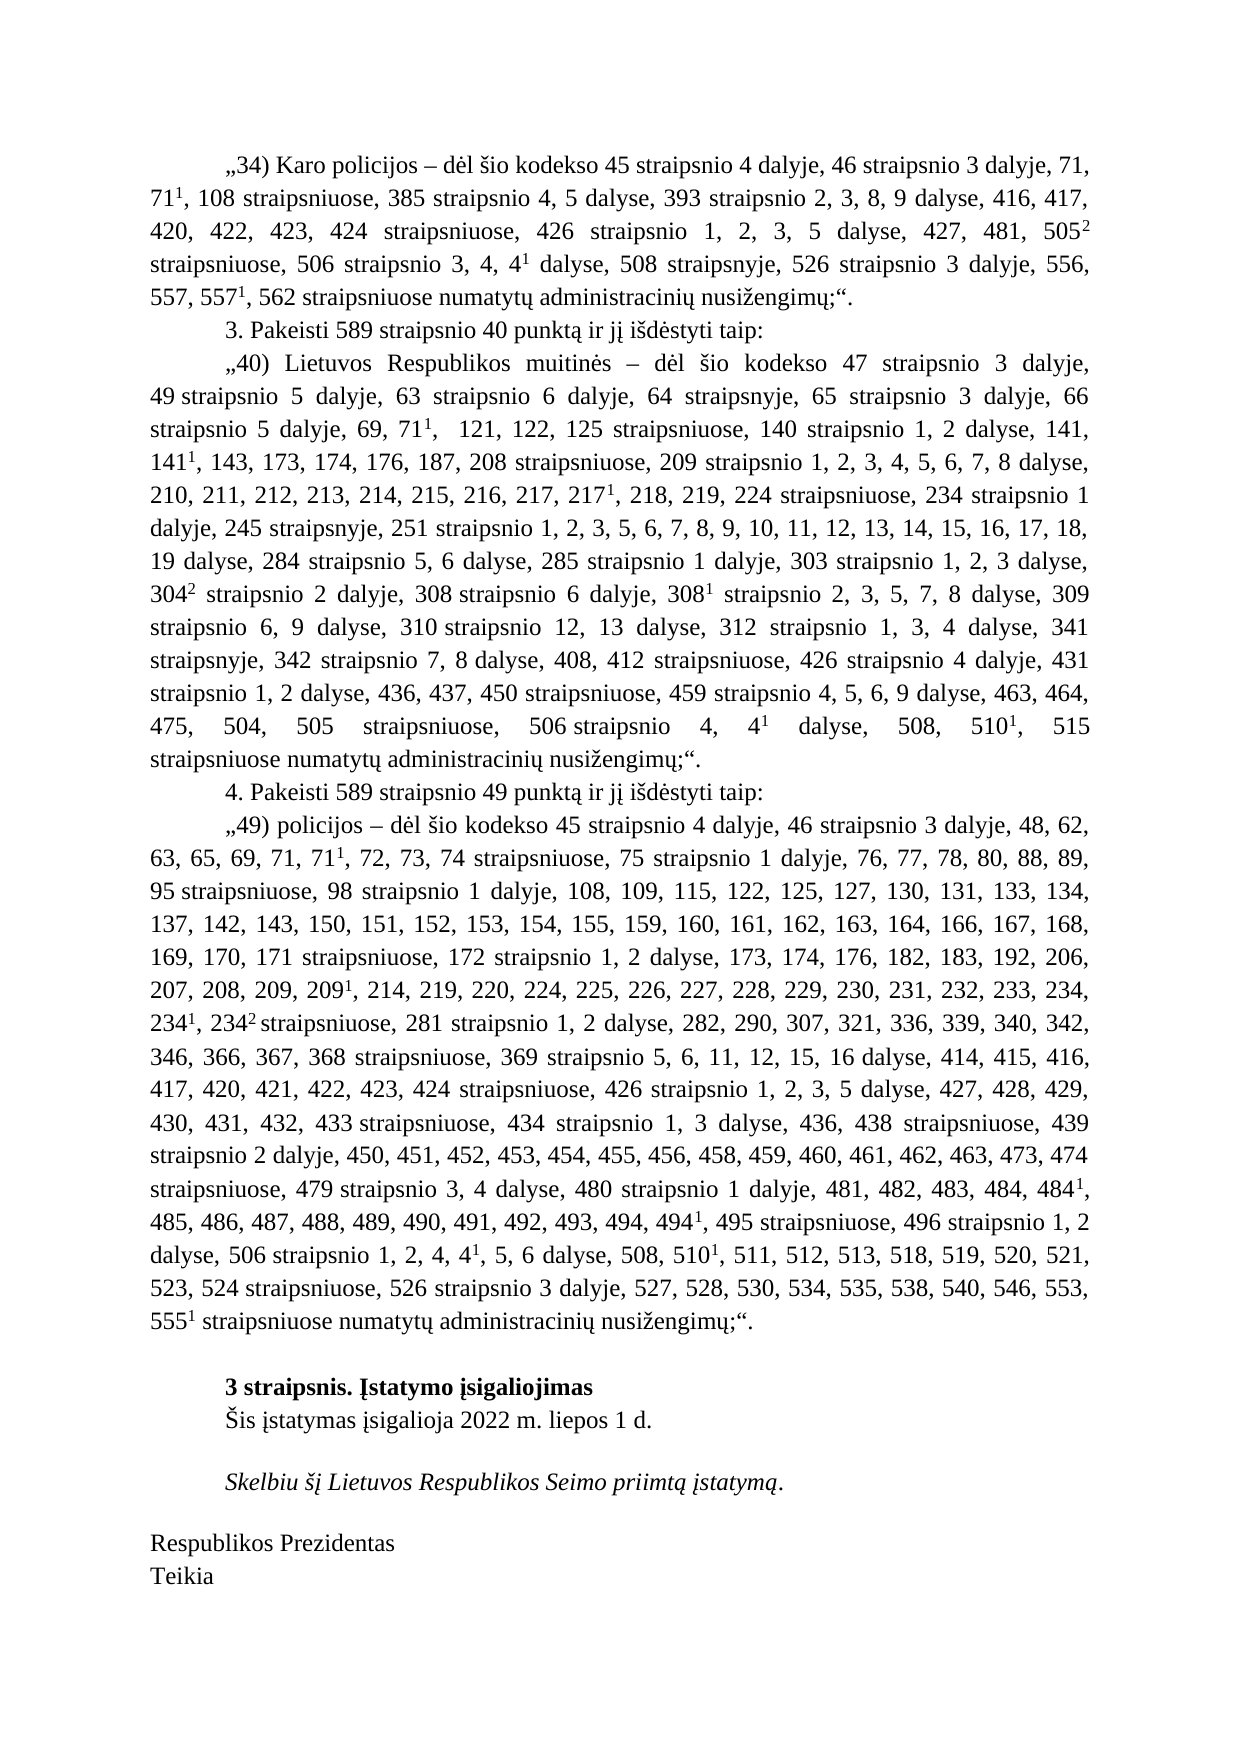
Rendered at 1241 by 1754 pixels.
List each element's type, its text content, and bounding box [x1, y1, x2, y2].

text 3. Pakeisti 589 straipsnio 40 punktą ir jį išdėstyti taip: [150, 315, 1090, 344]
text 3 straipsnis. Įstatymo įsigaliojimas [150, 1372, 1090, 1401]
text „34) Karo policijos – dėl šio kodekso 45 straipsnio 4 dalyje, 46 straipsnio 3 dalyje, 71, 711, 108 straipsniuose, 385 straipsnio 4, 5 dalyse, 393 straipsnio 2, 3, 8, 9 dalyse, 416, 417, 420, 422, 423, 424 straipsniuose, 426 straipsnio 1, 2, 3, 5 dalyse, 427, 481, 5052 straipsniuose, 506 straipsnio 3, 4, 41 dalyse, 508 straipsnyje, 526 straipsnio 3 dalyje, 556, 557, 5571, 562 straipsniuose numatytų administracinių nusižengimų;“. [150, 150, 1090, 311]
text Respublikos Prezidentas [150, 1528, 1090, 1557]
text Teikia [150, 1561, 1090, 1590]
text Skelbiu šį Lietuvos Respublikos Seimo priimtą įstatymą. [150, 1467, 1090, 1495]
text „49) policijos – dėl šio kodekso 45 straipsnio 4 dalyje, 46 straipsnio 3 dalyje, 48, 62, 63, 65, 69, 71, 711, 72, 73, 74 straipsniuose, 75 straipsnio 1 dalyje, 76, 77, 78, 80, 88, 89, 95 straipsniuose, 98 straipsnio 1 dalyje, 108, 109, 115, 122, 125, 127, 130, 131, 133, 134, 137, 142, 143, 150, 151, 152, 153, 154, 155, 159, 160, 161, 162, 163, 164, 166, 167, 168, 169, 170, 171 straipsniuose, 172 straipsnio 1, 2 dalyse, 173, 174, 176, 182, 183, 192, 206, 207, 208, 209, 2091, 214, 219, 220, 224, 225, 226, 227, 228, 229, 230, 231, 232, 233, 234, 2341, 2342 straipsniuose, 281 straipsnio 1, 2 dalyse, 282, 290, 307, 321, 336, 339, 340, 342, 346, 366, 367, 368 straipsniuose, 369 straipsnio 5, 6, 11, 12, 15, 16 dalyse, 414, 415, 416, 417, 420, 421, 422, 423, 424 straipsniuose, 426 straipsnio 1, 2, 3, 5 dalyse, 427, 428, 429, 430, 431, 432, 433 straipsniuose, 434 straipsnio 1, 3 dalyse, 436, 438 straipsniuose, 439 straipsnio 2 dalyje, 450, 451, 452, 453, 454, 455, 456, 458, 459, 460, 461, 462, 463, 473, 474 straipsniuose, 479 straipsnio 3, 4 dalyse, 480 straipsnio 1 dalyje, 481, 482, 483, 484, 4841, 485, 486, 487, 488, 489, 490, 491, 492, 493, 494, 4941, 495 straipsniuose, 496 straipsnio 1, 2 dalyse, 506 straipsnio 1, 2, 4, 41, 5, 6 dalyse, 508, 5101, 511, 512, 513, 518, 519, 520, 521, 523, 524 straipsniuose, 526 straipsnio 3 dalyje, 527, 528, 530, 534, 535, 538, 540, 546, 553, 5551 straipsniuose numatytų administracinių nusižengimų;“. [150, 810, 1090, 1334]
text „40) Lietuvos Respublikos muitinės – dėl šio kodekso 47 straipsnio 3 dalyje, 49 straipsnio 5 dalyje, 63 straipsnio 6 dalyje, 64 straipsnyje, 65 straipsnio 3 dalyje, 66 straipsnio 5 dalyje, 69, 711, 121, 122, 125 straipsniuose, 140 straipsnio 1, 2 dalyse, 141, 1411, 143, 173, 174, 176, 187, 208 straipsniuose, 209 straipsnio 1, 2, 3, 4, 5, 6, 7, 8 dalyse, 210, 211, 212, 213, 214, 215, 216, 217, 2171, 218, 219, 224 straipsniuose, 234 straipsnio 1 dalyje, 245 straipsnyje, 251 straipsnio 1, 2, 3, 5, 6, 7, 8, 9, 10, 11, 12, 13, 14, 15, 16, 17, 18, 19 dalyse, 284 straipsnio 5, 6 dalyse, 285 straipsnio 1 dalyje, 303 straipsnio 1, 2, 3 dalyse, 3042 straipsnio 2 dalyje, 308 straipsnio 6 dalyje, 3081 straipsnio 2, 3, 5, 7, 8 dalyse, 309 straipsnio 6, 9 dalyse, 310 straipsnio 12, 13 dalyse, 312 straipsnio 1, 3, 4 dalyse, 341 straipsnyje, 342 straipsnio 7, 8 dalyse, 408, 412 straipsniuose, 426 straipsnio 4 dalyje, 431 straipsnio 1, 2 dalyse, 436, 437, 450 straipsniuose, 459 straipsnio 4, 5, 6, 9 dalyse, 463, 464, 475, 504, 505 straipsniuose, 506 straipsnio 4, 41 dalyse, 508, 5101, 515 straipsniuose numatytų administracinių nusižengimų;“. [150, 348, 1090, 773]
text Šis įstatymas įsigalioja 2022 m. liepos 1 d. [150, 1405, 1090, 1433]
text 4. Pakeisti 589 straipsnio 49 punktą ir jį išdėstyti taip: [150, 777, 1090, 806]
